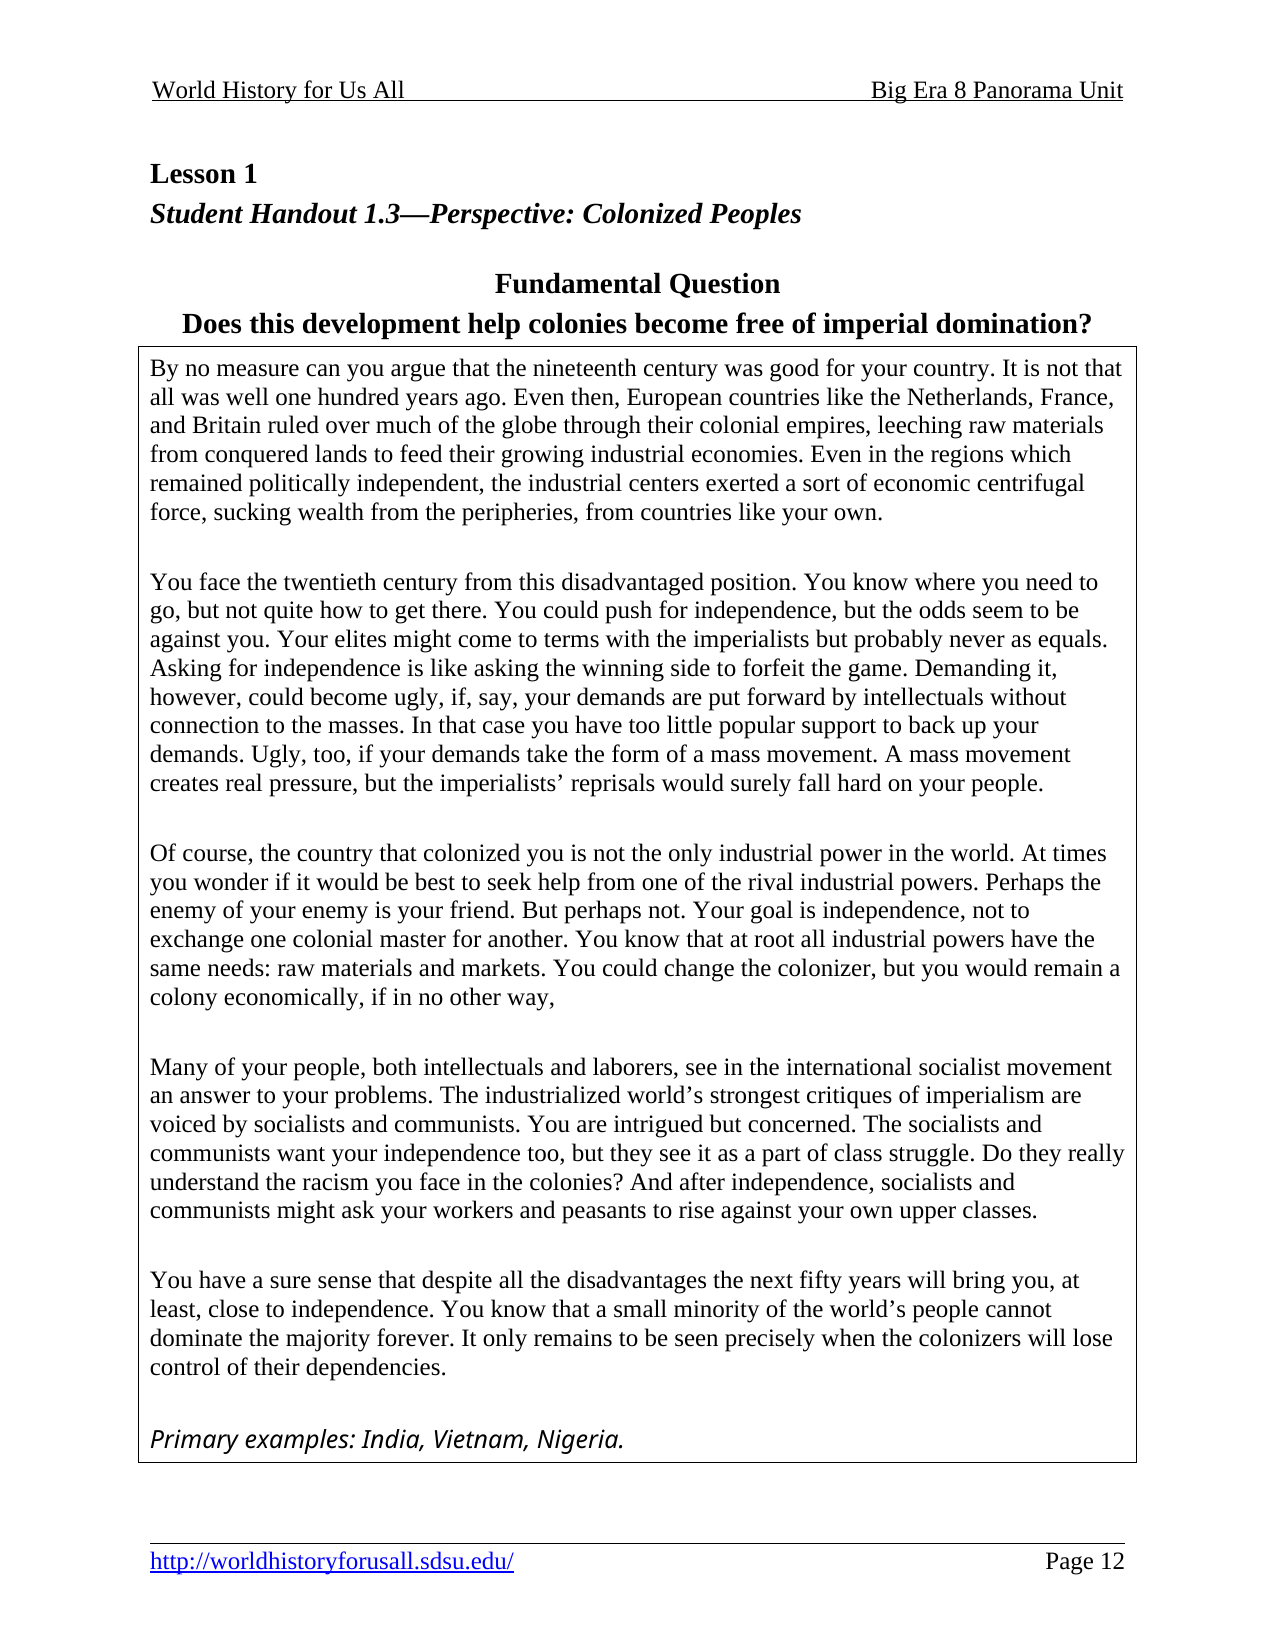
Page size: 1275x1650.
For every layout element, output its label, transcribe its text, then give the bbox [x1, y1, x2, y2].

subtitle Fundamental Question [150, 266, 1125, 300]
subtitle Does this development help colonies become free of imperial domination? [150, 306, 1125, 339]
title Lesson 1 [150, 156, 1125, 190]
table_header By no measure can you argue that the nineteenth century was good for your country. It is not that all was well one hundred years ago. Even then, European countries like the Netherlands, France, and Britain ruled over much of the globe through their colonial empires, leeching raw materials from conquered lands to feed their growing industrial economies. Even in the regions which remained politically independent, the industrial centers exerted a sort of economic centrifugal force, sucking wealth from the peripheries, from countries like your own. You face the twentieth century from this disadvantaged position. You know where you need to go, but not quite how to get there. You could push for independence, but the odds seem to be against you. Your elites might come to terms with the imperialists but probably never as equals. Asking for independence is like asking the winning side to forfeit the game. Demanding it, however, could become ugly, if, say, your demands are put forward by intellectuals without connection to the masses. In that case you have too little popular support to back up your demands. Ugly, too, if your demands take the form of a mass movement. A mass movement creates real pressure, but the imperialists’ reprisals would surely fall hard on your people. Of course, the country that colonized you is not the only industrial power in the world. At times you wonder if it would be best to seek help from one of the rival industrial powers. Perhaps the enemy of your enemy is your friend. But perhaps not. Your goal is independence, not to exchange one colonial master for another. You know that at root all industrial powers have the same needs: raw materials and markets. You could change the colonizer, but you would remain a colony economically, if in no other way, Many of your people, both intellectuals and laborers, see in the international socialist movement an answer to your problems. The industrialized world’s strongest critiques of imperialism are voiced by socialists and communists. You are intrigued but concerned. The socialists and communists want your independence too, but they see it as a part of class struggle. Do they really understand the racism you face in the colonies? And after independence, socialists and communists might ask your workers and peasants to rise against your own upper classes. You have a sure sense that despite all the disadvantages the next fifty years will bring you, at least, close to independence. You know that a small minority of the world’s people cannot dominate the majority forever. It only remains to be seen precisely when the colonizers will lose control of their dependencies. Primary examples: India, Vietnam, Nigeria. [139, 347, 1136, 1462]
title Student Handout 1.3—Perspective: Colonized Peoples [150, 196, 1125, 229]
